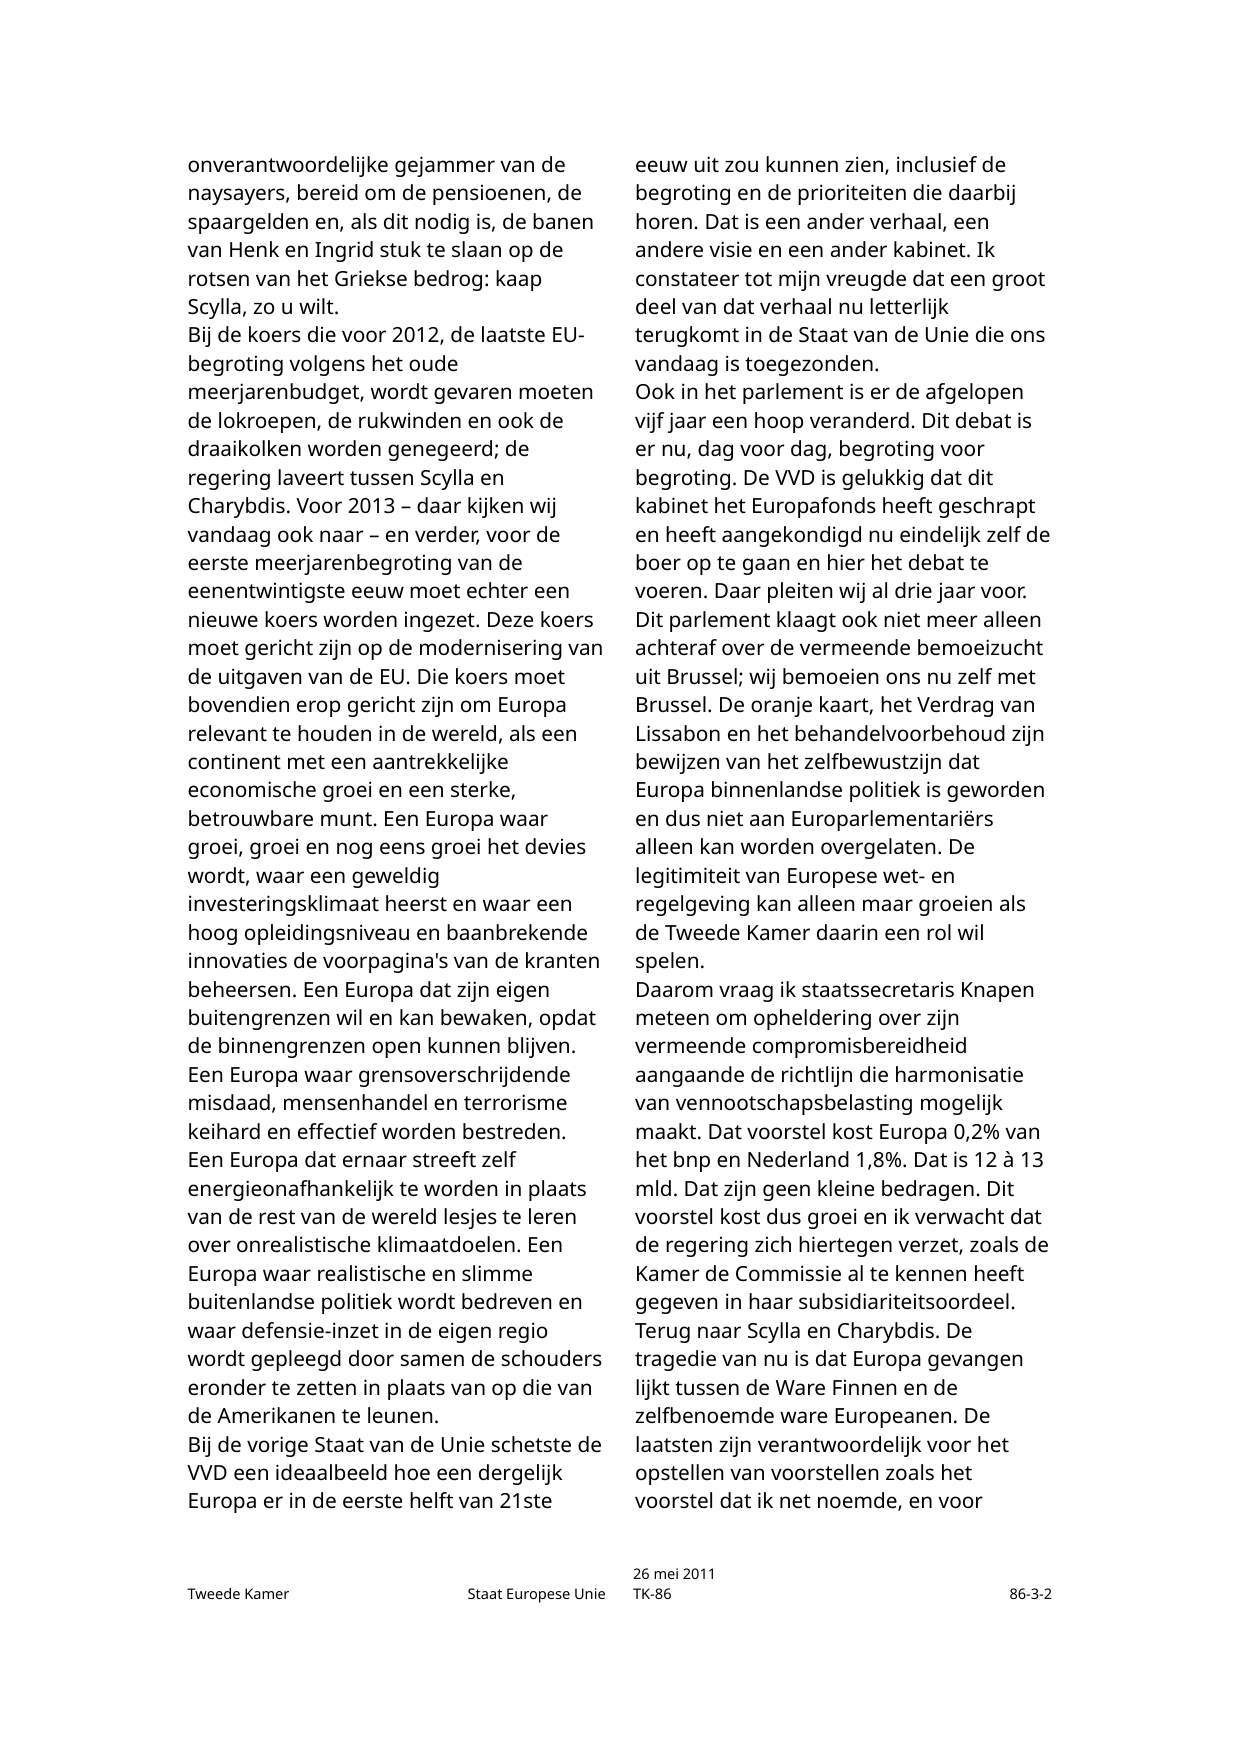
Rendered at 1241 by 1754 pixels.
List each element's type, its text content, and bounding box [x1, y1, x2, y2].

text Terug naar Scylla en Charybdis. De tragedie van nu is dat Europa gevangen lijkt tussen de Ware Finnen en de zelfbenoemde ware Europeanen. De laatsten zijn verantwoordelijk voor het opstellen van voorstellen zoals het voorstel dat ik net noemde, en voor [635, 1316, 1053, 1515]
text onverantwoordelijke gejammer van de naysayers, bereid om de pensioenen, de spaargelden en, als dit nodig is, de banen van Henk en Ingrid stuk te slaan op de rotsen van het Griekse bedrog: kaap Scylla, zo u wilt. [187, 150, 605, 321]
text Bij de koers die voor 2012, de laatste EU-begroting volgens het oude meerjarenbudget, wordt gevaren moeten de lokroepen, de rukwinden en ook de draaikolken worden genegeerd; de regering laveert tussen Scylla en Charybdis. Voor 2013 – daar kijken wij vandaag ook naar – en verder, voor de eerste meerjarenbegroting van de eenentwintigste eeuw moet echter een nieuwe koers worden ingezet. Deze koers moet gericht zijn op de modernisering van de uitgaven van de EU. Die koers moet bovendien erop gericht zijn om Europa relevant te houden in de wereld, als een continent met een aantrekkelijke economische groei en een sterke, betrouwbare munt. Een Europa waar groei, groei en nog eens groei het devies wordt, waar een geweldig investeringsklimaat heerst en waar een hoog opleidingsniveau en baanbrekende innovaties de voorpagina's van de kranten beheersen. Een Europa dat zijn eigen buitengrenzen wil en kan bewaken, opdat de binnengrenzen open kunnen blijven. Een Europa waar grensoverschrijdende misdaad, mensenhandel en terrorisme keihard en effectief worden bestreden. Een Europa dat ernaar streeft zelf energieonafhankelijk te worden in plaats van de rest van de wereld lesjes te leren over onrealistische klimaatdoelen. Een Europa waar realistische en slimme buitenlandse politiek wordt bedreven en waar defensie-inzet in de eigen regio wordt gepleegd door samen de schouders eronder te zetten in plaats van op die van de Amerikanen te leunen. [187, 321, 605, 1430]
text eeuw uit zou kunnen zien, inclusief de begroting en de prioriteiten die daarbij horen. Dat is een ander verhaal, een andere visie en een ander kabinet. Ik constateer tot mijn vreugde dat een groot deel van dat verhaal nu letterlijk terugkomt in de Staat van de Unie die ons vandaag is toegezonden. [635, 150, 1053, 377]
text Bij de vorige Staat van de Unie schetste de VVD een ideaalbeeld hoe een dergelijk Europa er in de eerste helft van 21ste [187, 1430, 605, 1515]
text Daarom vraag ik staatssecretaris Knapen meteen om opheldering over zijn vermeende compromisbereidheid aangaande de richtlijn die harmonisatie van vennootschapsbelasting mogelijk maakt. Dat voorstel kost Europa 0,2% van het bnp en Nederland 1,8%. Dat is 12 à 13 mld. Dat zijn geen kleine bedragen. Dit voorstel kost dus groei en ik verwacht dat de regering zich hiertegen verzet, zoals de Kamer de Commissie al te kennen heeft gegeven in haar subsidiariteitsoordeel. [635, 975, 1053, 1316]
text Ook in het parlement is er de afgelopen vijf jaar een hoop veranderd. Dit debat is er nu, dag voor dag, begroting voor begroting. De VVD is gelukkig dat dit kabinet het Europafonds heeft geschrapt en heeft aangekondigd nu eindelijk zelf de boer op te gaan en hier het debat te voeren. Daar pleiten wij al drie jaar voor. Dit parlement klaagt ook niet meer alleen achteraf over de vermeende bemoeizucht uit Brussel; wij bemoeien ons nu zelf met Brussel. De oranje kaart, het Verdrag van Lissabon en het behandelvoorbehoud zijn bewijzen van het zelfbewustzijn dat Europa binnenlandse politiek is geworden en dus niet aan Europarlementariërs alleen kan worden overgelaten. De legitimiteit van Europese wet- en regelgeving kan alleen maar groeien als de Tweede Kamer daarin een rol wil spelen. [635, 377, 1053, 975]
